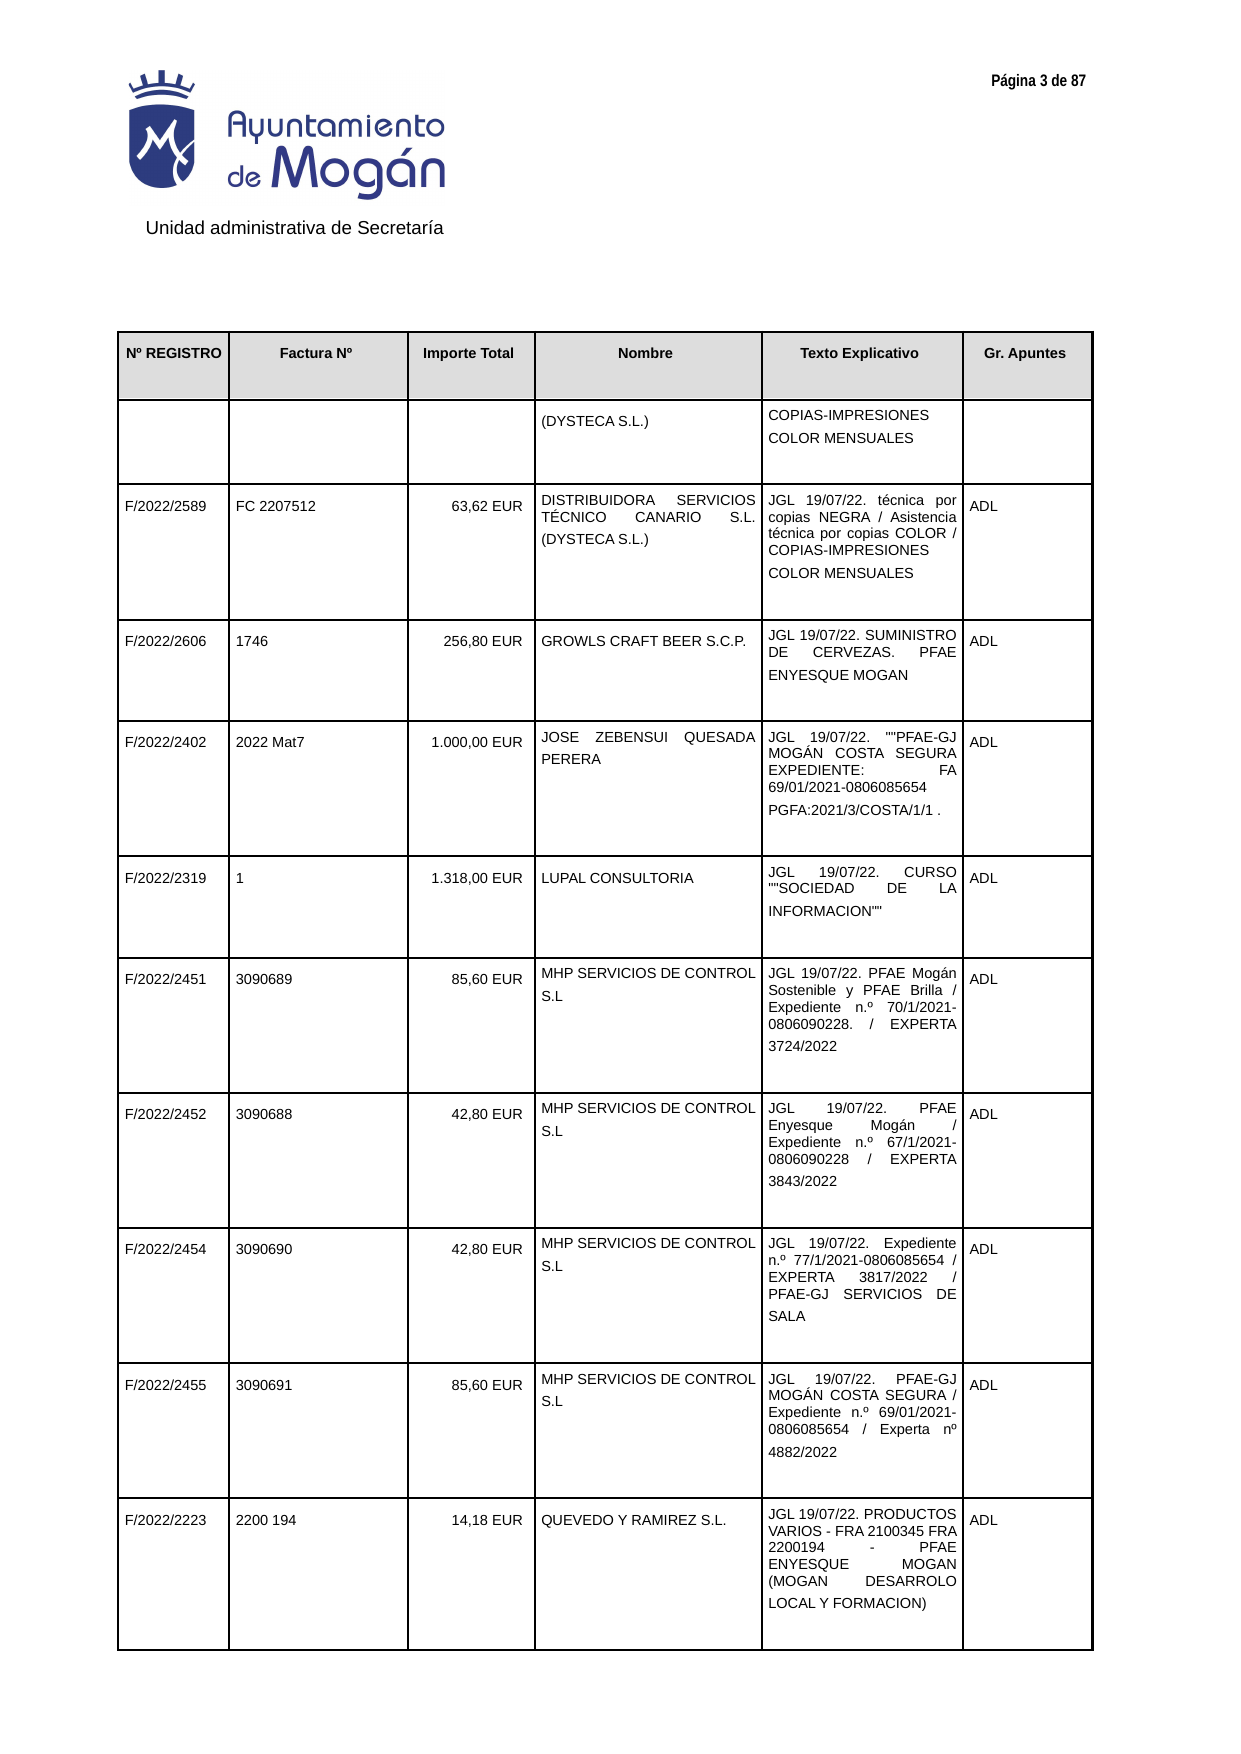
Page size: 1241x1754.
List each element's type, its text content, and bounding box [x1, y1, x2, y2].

table_header Gr. Apuntes [964, 333, 1091, 398]
table_cell 1746 [230, 621, 407, 720]
table_cell F/2022/2319 [119, 857, 228, 957]
table_header Importe Total [409, 333, 534, 398]
table_cell JGL 19/07/22. técnica por copias NEGRA / Asistencia técnica por copias COLOR / COPIAS-IMPRESIONES COLOR MENSUALES [763, 485, 962, 618]
table_cell MHP SERVICIOS DE CONTROL S.L [536, 959, 761, 1092]
table_cell JOSE ZEBENSUI QUESADA PERERA [536, 722, 761, 855]
table_cell JGL 19/07/22. PFAE-GJ MOGÁN COSTA SEGURA / Expediente n.º 69/01/2021-0806085654 / Experta nº 4882/2022 [763, 1364, 962, 1497]
table_cell ADL [964, 1229, 1091, 1362]
table_cell 1 [230, 857, 407, 957]
table_cell ADL [964, 1094, 1091, 1227]
table_cell 85,60 EUR [409, 1364, 534, 1497]
table_cell FC 2207512 [230, 485, 407, 618]
table_cell LUPAL CONSULTORIA [536, 857, 761, 957]
table_cell QUEVEDO Y RAMIREZ S.L. [536, 1499, 761, 1649]
table_cell 85,60 EUR [409, 959, 534, 1092]
table_cell MHP SERVICIOS DE CONTROL S.L [536, 1094, 761, 1227]
table_cell F/2022/2455 [119, 1364, 228, 1497]
table_cell GROWLS CRAFT BEER S.C.P. [536, 621, 761, 720]
table_cell 256,80 EUR [409, 621, 534, 720]
table_cell 42,80 EUR [409, 1229, 534, 1362]
table_header Nº REGISTRO [119, 333, 228, 398]
table_cell JGL 19/07/22. PRODUCTOS VARIOS - FRA 2100345 FRA 2200194 - PFAE ENYESQUE MOGAN (MOGAN DESARROLO LOCAL Y FORMACION) [763, 1499, 962, 1649]
table_header Nombre [536, 333, 761, 398]
table_cell 1.318,00 EUR [409, 857, 534, 957]
table_cell MHP SERVICIOS DE CONTROL S.L [536, 1364, 761, 1497]
table_cell JGL 19/07/22. CURSO ""SOCIEDAD DE LA INFORMACION"" [763, 857, 962, 957]
table_cell ADL [964, 485, 1091, 618]
table_cell 3090691 [230, 1364, 407, 1497]
table_cell [230, 401, 407, 483]
table_cell JGL 19/07/22. PFAE Mogán Sostenible y PFAE Brilla / Expediente n.º 70/1/2021-0806090228. / EXPERTA 3724/2022 [763, 959, 962, 1092]
table_cell JGL 19/07/22. Expediente n.º 77/1/2021-0806085654 / EXPERTA 3817/2022 / PFAE-GJ SERVICIOS DE SALA [763, 1229, 962, 1362]
table_header Texto Explicativo [763, 333, 962, 398]
table_cell [964, 401, 1091, 483]
table_cell F/2022/2223 [119, 1499, 228, 1649]
table_cell JGL 19/07/22. PFAE Enyesque Mogán / Expediente n.º 67/1/2021- 0806090228 / EXPERTA 3843/2022 [763, 1094, 962, 1227]
table_cell ADL [964, 959, 1091, 1092]
table_cell COPIAS-IMPRESIONES COLOR MENSUALES [763, 401, 962, 483]
table_cell 2022 Mat7 [230, 722, 407, 855]
table_cell F/2022/2402 [119, 722, 228, 855]
table_cell 3090689 [230, 959, 407, 1092]
table_cell DISTRIBUIDORA SERVICIOS TÉCNICO CANARIO S.L. (DYSTECA S.L.) [536, 485, 761, 618]
table_cell ADL [964, 722, 1091, 855]
table_cell 63,62 EUR [409, 485, 534, 618]
table_cell [409, 401, 534, 483]
table_cell 3090688 [230, 1094, 407, 1227]
picture [128, 70, 445, 206]
table_cell JGL 19/07/22. SUMINISTRO DE CERVEZAS. PFAE ENYESQUE MOGAN [763, 621, 962, 720]
table_cell ADL [964, 857, 1091, 957]
table_cell [119, 401, 228, 483]
table_cell ADL [964, 621, 1091, 720]
table_cell 3090690 [230, 1229, 407, 1362]
table_cell ADL [964, 1499, 1091, 1649]
table_cell 2200 194 [230, 1499, 407, 1649]
table_cell F/2022/2454 [119, 1229, 228, 1362]
table_cell (DYSTECA S.L.) [536, 401, 761, 483]
table_header Factura Nº [230, 333, 407, 398]
table_cell F/2022/2606 [119, 621, 228, 720]
table_cell JGL 19/07/22. ""PFAE-GJ MOGÁN COSTA SEGURA EXPEDIENTE: FA 69/01/2021-0806085654 PGFA:2021/3/COSTA/1/1 . [763, 722, 962, 855]
table_cell 42,80 EUR [409, 1094, 534, 1227]
table_cell 14,18 EUR [409, 1499, 534, 1649]
table_cell F/2022/2451 [119, 959, 228, 1092]
table_cell 1.000,00 EUR [409, 722, 534, 855]
table_cell F/2022/2589 [119, 485, 228, 618]
table_cell F/2022/2452 [119, 1094, 228, 1227]
table_cell ADL [964, 1364, 1091, 1497]
table_cell MHP SERVICIOS DE CONTROL S.L [536, 1229, 761, 1362]
